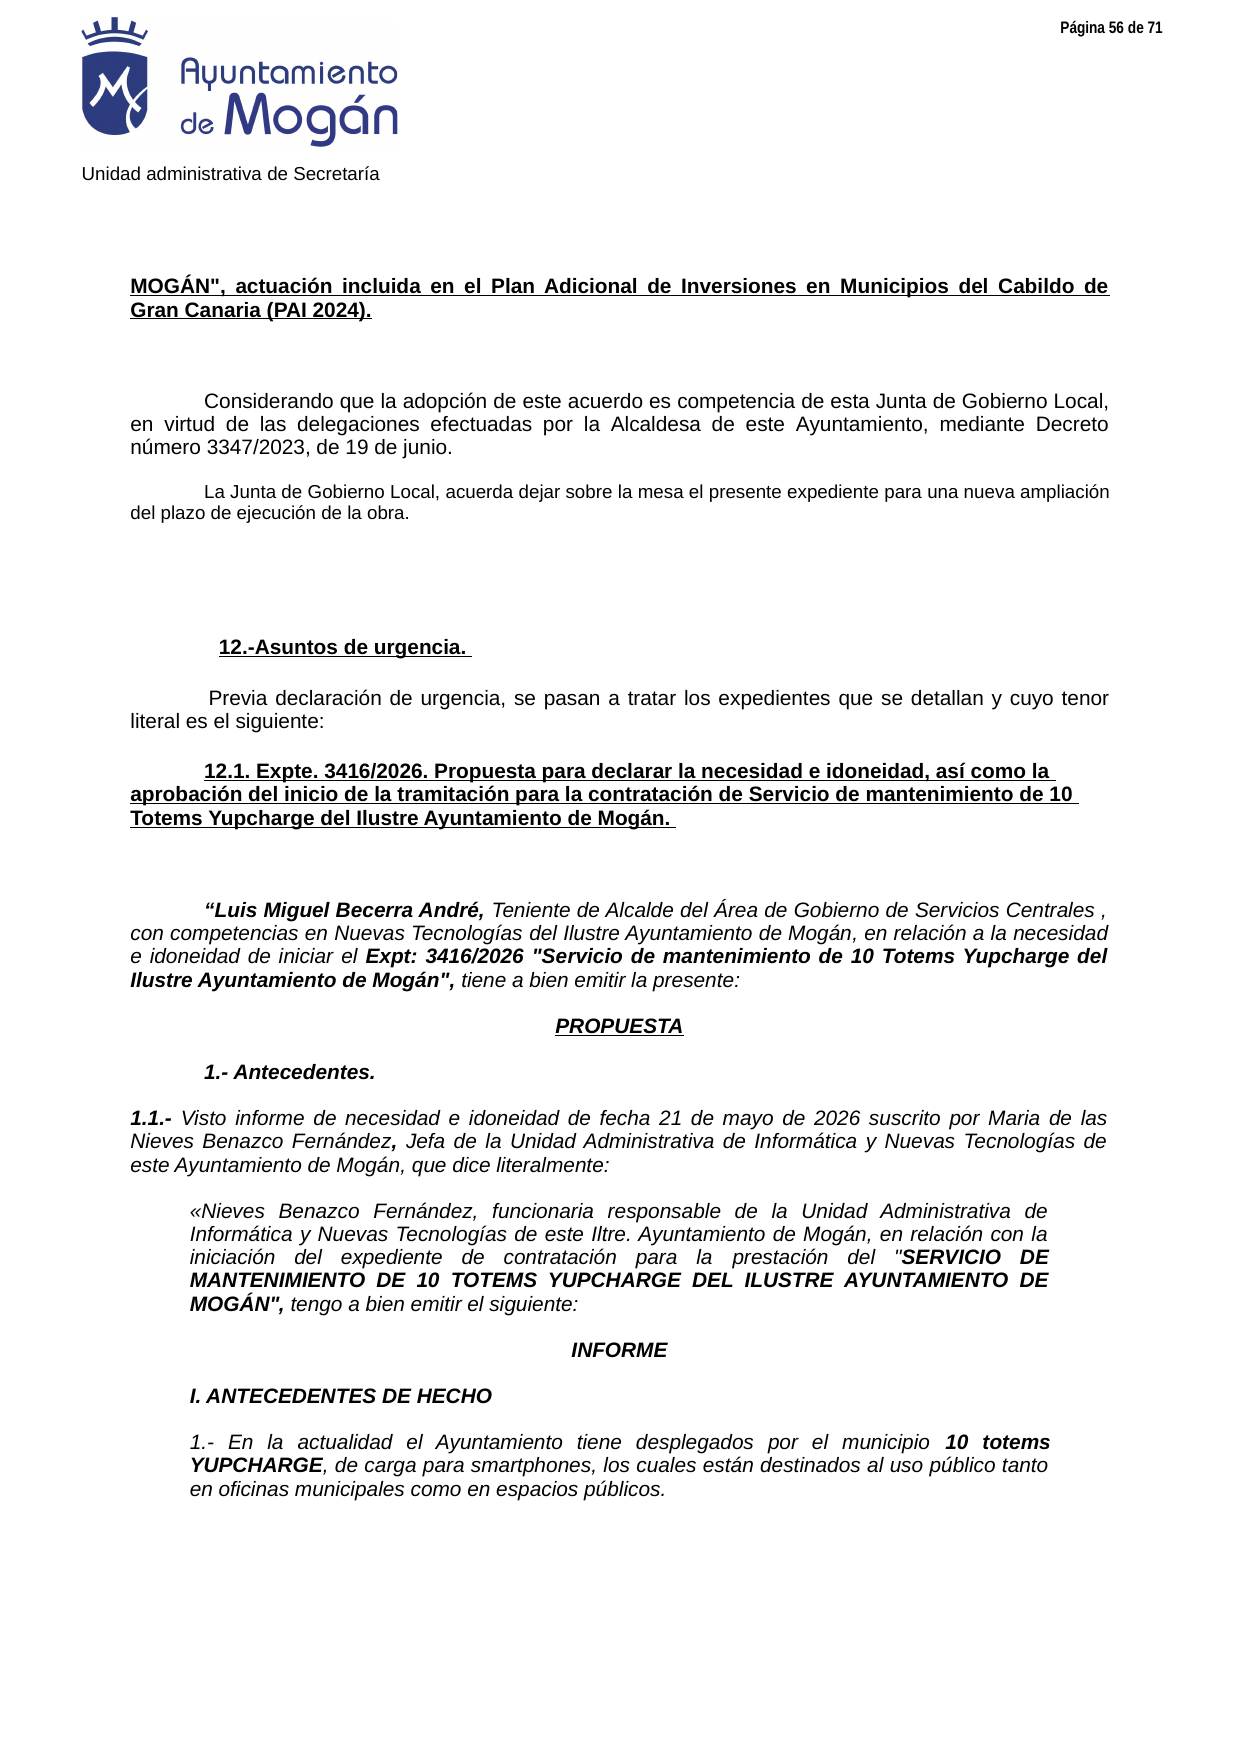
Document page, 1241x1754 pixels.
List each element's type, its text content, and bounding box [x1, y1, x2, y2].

text Gran Canaria (PAI 2024). [130, 296, 1110, 321]
text MOGÁN", actuación incluida en el Plan Adicional de Inversiones en Municipios del Cabildo de [130, 275, 1110, 295]
text Previa declaración de urgencia, se pasan a tratar los expedientes que se detallan y cuyo tenor literal es el siguiente: [130, 686, 1110, 733]
text 12.-Asuntos de urgencia. [71, 636, 1110, 659]
text 1.- Antecedentes. [130, 1061, 1110, 1084]
text 1.1.- Visto informe de necesidad e idoneidad de fecha 21 de mayo de 2026 suscrito por Maria de las Nieves Benazco Fernández, Jefa de la Unidad Administrativa de Informática y Nuevas Tecnologías de este Ayuntamiento de Mogán, que dice literalmente: [130, 1107, 1110, 1176]
text PROPUESTA [130, 1014, 1110, 1038]
text “Luis Miguel Becerra André, Teniente de Alcalde del Área de Gobierno de Servicios Centrales , con competencias en Nuevas Tecnologías del Ilustre Ayuntamiento de Mogán, en relación a la necesidad e idoneidad de iniciar el Expt: 3416/2026 "Servicio de mantenimiento de 10 Totems Yupcharge del Ilustre Ayuntamiento de Mogán", tiene a bien emitir la presente: [130, 898, 1110, 991]
text 1.- En la actualidad el Ayuntamiento tiene desplegados por el municipio 10 totems YUPCHARGE, de carga para smartphones, los cuales están destinados al uso público tanto en oficinas municipales como en espacios públicos. [189, 1431, 1051, 1500]
picture [81, 17, 398, 153]
text I. ANTECEDENTES DE HECHO [189, 1384, 1051, 1408]
text La Junta de Gobierno Local, acuerda dejar sobre la mesa el presente expediente para una nueva ampliación del plazo de ejecución de la obra. [130, 459, 1110, 523]
text «Nieves Benazco Fernández, funcionaria responsable de la Unidad Administrativa de Informática y Nuevas Tecnologías de este Iltre. Ayuntamiento de Mogán, en relación con la iniciación del expediente de contratación para la prestación del "SERVICIO DE MANTENIMIENTO DE 10 TOTEMS YUPCHARGE DEL ILUSTRE AYUNTAMIENTO DE MOGÁN", tengo a bien emitir el siguiente: [189, 1199, 1051, 1315]
text INFORME [189, 1338, 1051, 1362]
text Considerando que la adopción de este acuerdo es competencia de esta Junta de Gobierno Local, en virtud de las delegaciones efectuadas por la Alcaldesa de este Ayuntamiento, mediante Decreto número 3347/2023, de 19 de junio. [130, 389, 1110, 459]
text 12.1. Expte. 3416/2026. Propuesta para declarar la necesidad e idoneidad, así como la aprobación del inicio de la tramitación para la contratación de Servicio de mantenimiento de 10 Totems Yupcharge del Ilustre Ayuntamiento de Mogán. [130, 760, 1110, 829]
